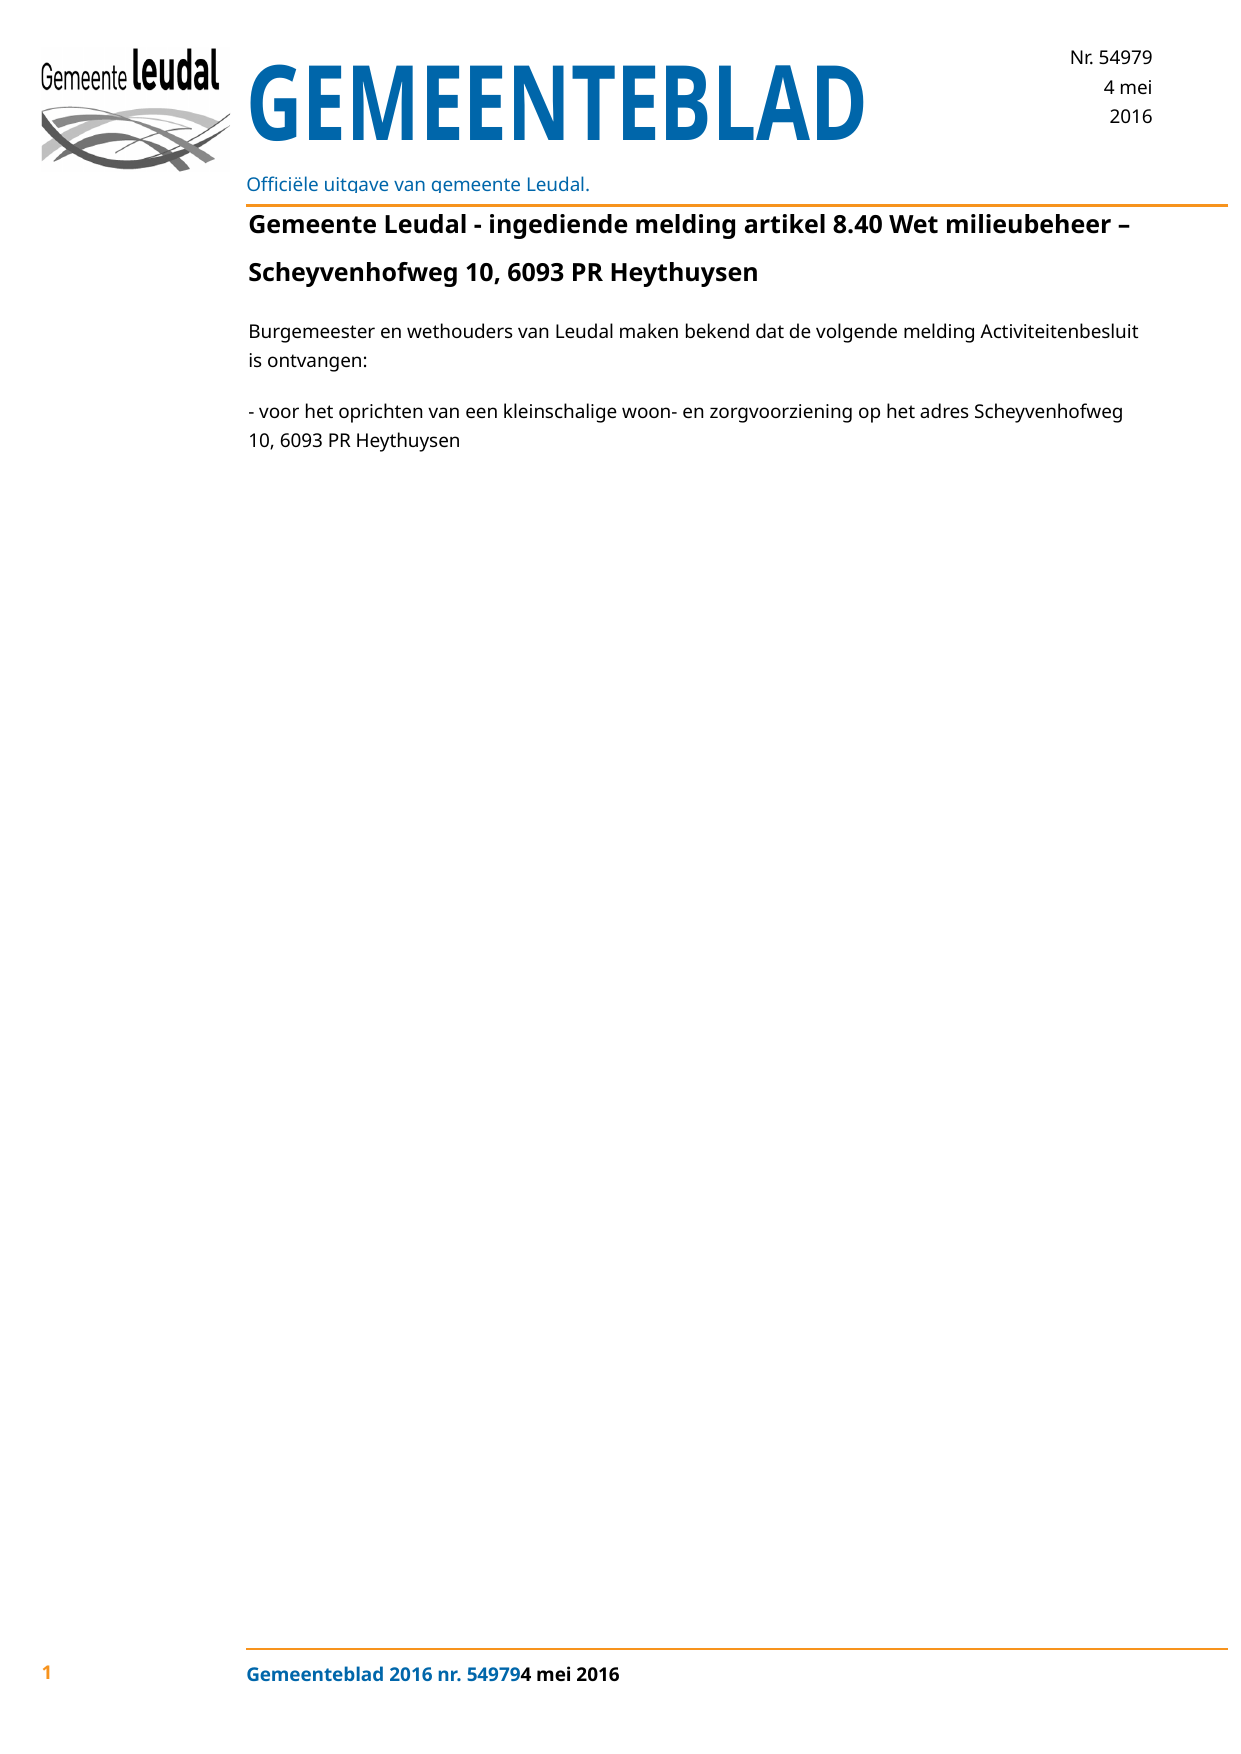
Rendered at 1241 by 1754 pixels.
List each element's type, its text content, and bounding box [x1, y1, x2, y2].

text - voor het oprichten van een kleinschalige woon- en zorgvoorziening op het adres Scheyvenhofweg 10, 6093 PR Heythuysen [248, 398, 1152, 453]
text Gemeente Leudal - ingediende melding artikel 8.40 Wet milieubeheer – Scheyvenhofweg 10, 6093 PR Heythuysen [248, 207, 1152, 288]
text Burgemeester en wethouders van Leudal maken bekend dat de volgende melding Activiteitenbesluit is ontvangen: [248, 318, 1152, 373]
picture [41, 47, 231, 172]
